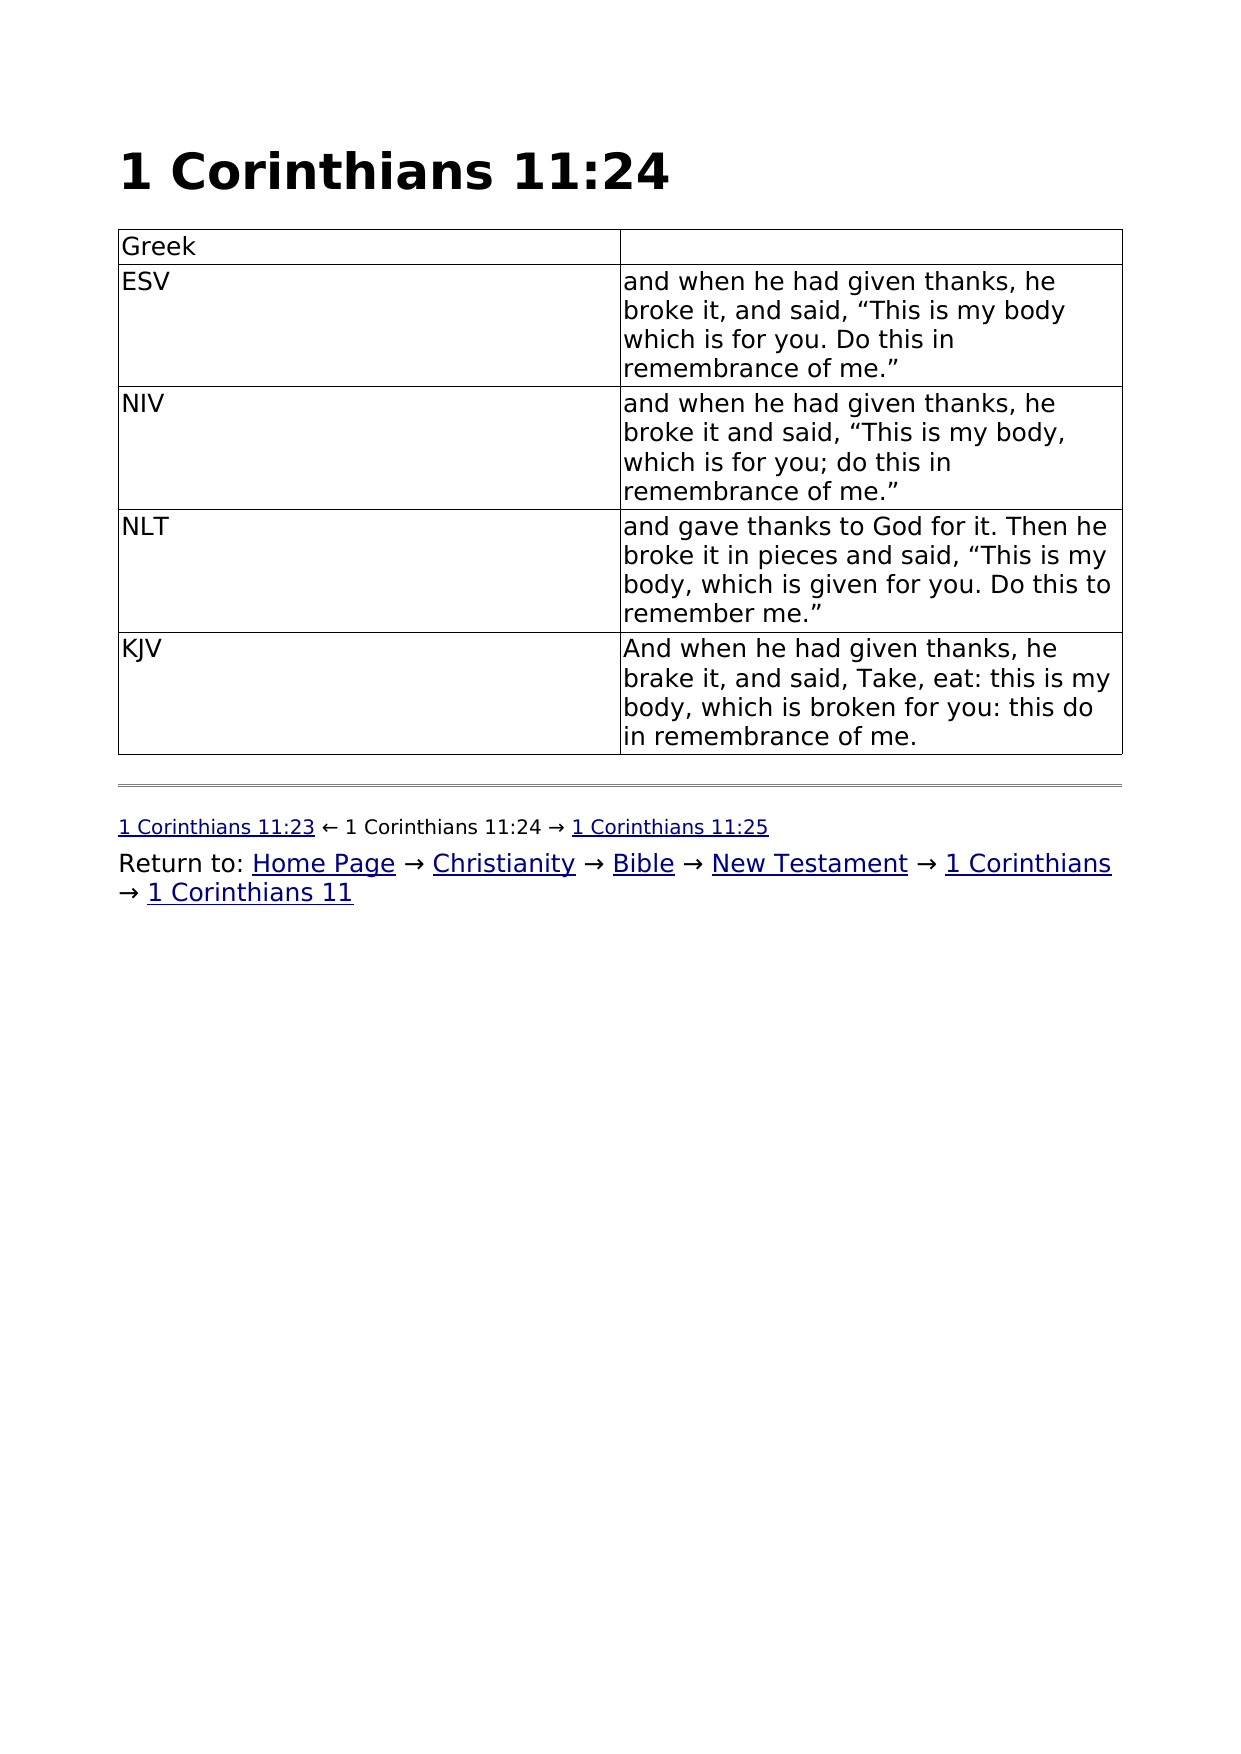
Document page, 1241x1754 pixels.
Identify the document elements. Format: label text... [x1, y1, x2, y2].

table_cell and when he had given thanks, he broke it, and said, “This is my body which is for you. Do this in remembrance of me.” [621, 265, 1122, 386]
table_header [621, 230, 1122, 264]
subtitle 1 Corinthians 11:24 [118, 143, 1122, 201]
table_cell NLT [119, 510, 620, 632]
table_cell NIV [119, 387, 620, 509]
table_cell KJV [119, 633, 620, 754]
table_cell and gave thanks to God for it. Then he broke it in pieces and said, “This is my body, which is given for you. Do this to remember me.” [621, 510, 1122, 632]
table_header Greek [119, 230, 620, 264]
table_cell and when he had given thanks, he broke it and said, “This is my body, which is for you; do this in remembrance of me.” [621, 387, 1122, 509]
text Return to: Home Page → Christianity → Bible → New Testament → 1 Corinthians → 1 Corinthians 11 [118, 849, 1122, 908]
table_cell ESV [119, 265, 620, 386]
text 1 Corinthians 11:23 ← 1 Corinthians 11:24 → 1 Corinthians 11:25 [118, 815, 1122, 849]
table_cell And when he had given thanks, he brake it, and said, Take, eat: this is my body, which is broken for you: this do in remembrance of me. [621, 633, 1122, 754]
